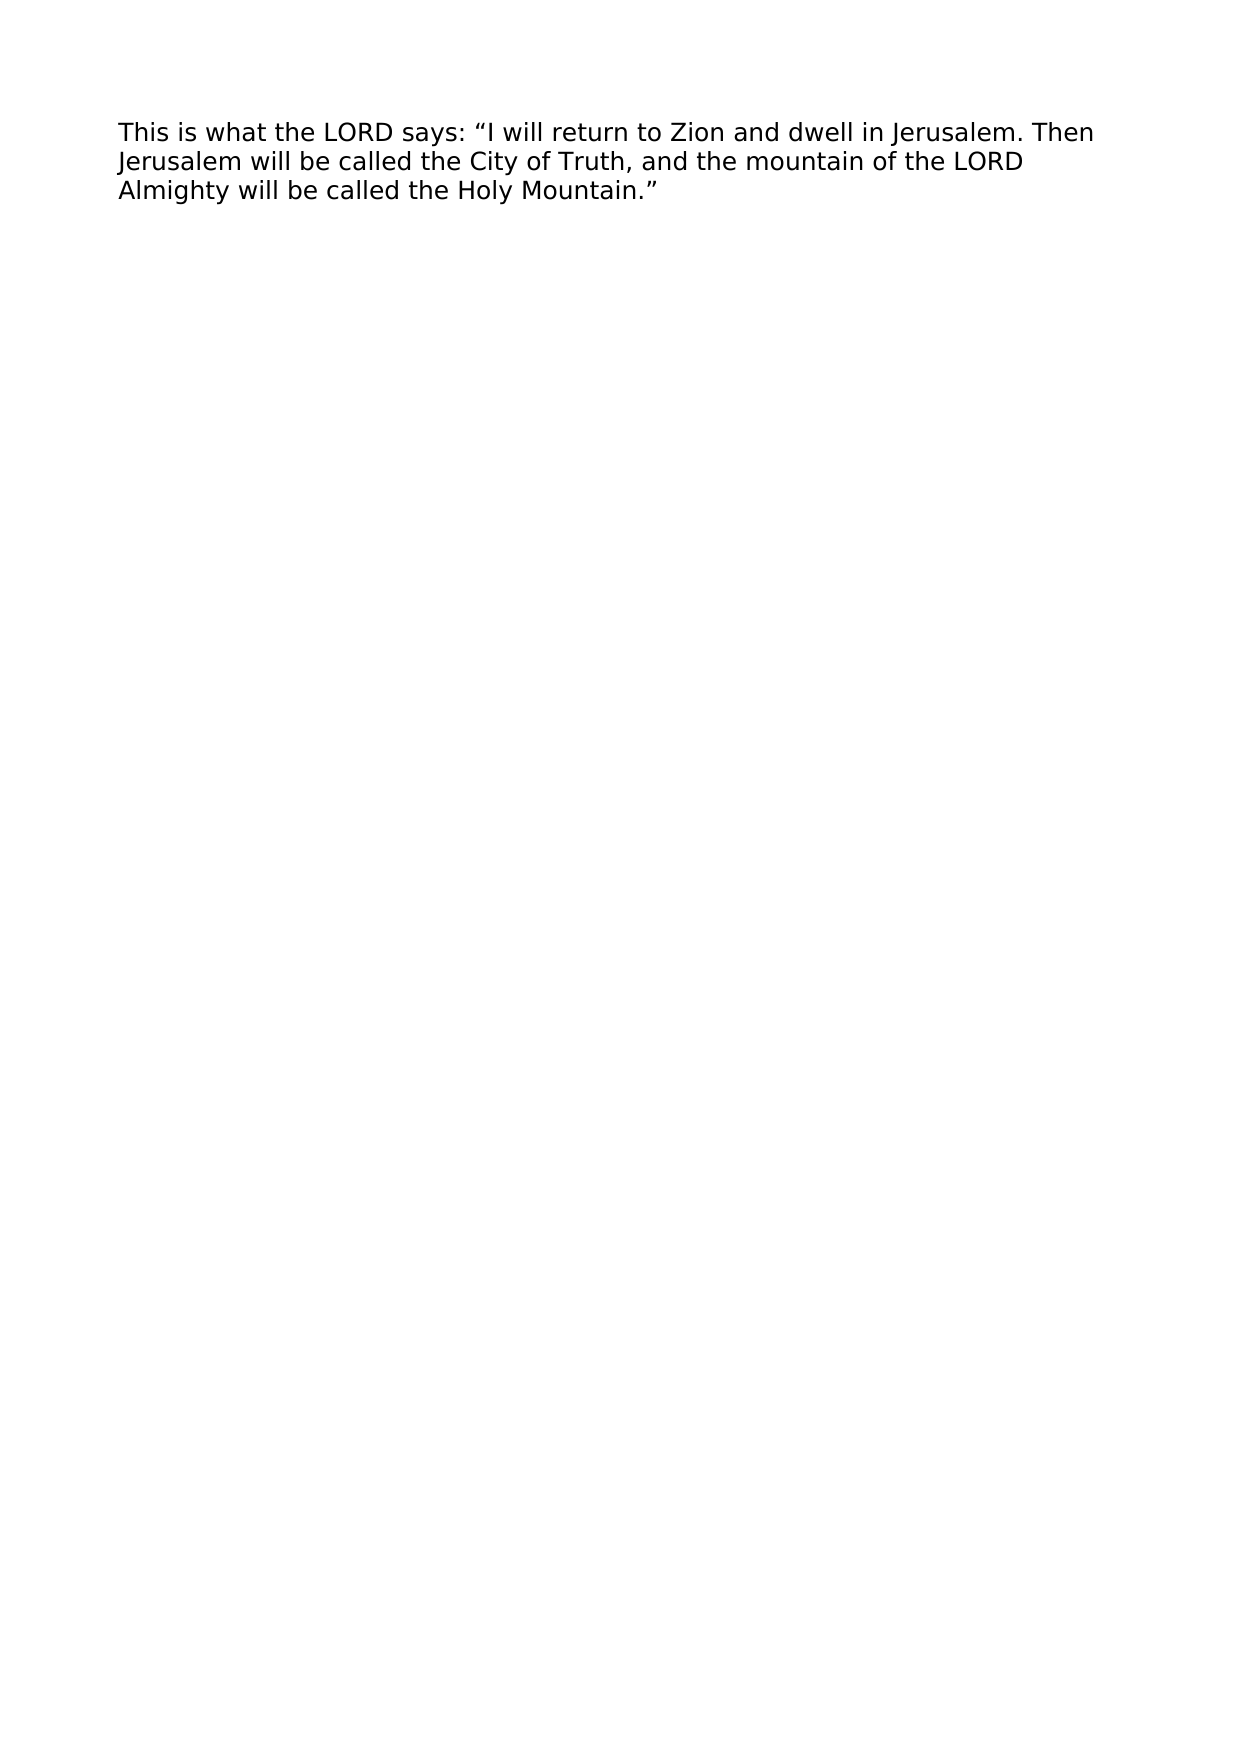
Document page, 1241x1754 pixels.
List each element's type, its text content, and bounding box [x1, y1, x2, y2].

text This is what the LORD says: “I will return to Zion and dwell in Jerusalem. Then Jerusalem will be called the City of Truth, and the mountain of the LORD Almighty will be called the Holy Mountain.” [118, 118, 1122, 206]
